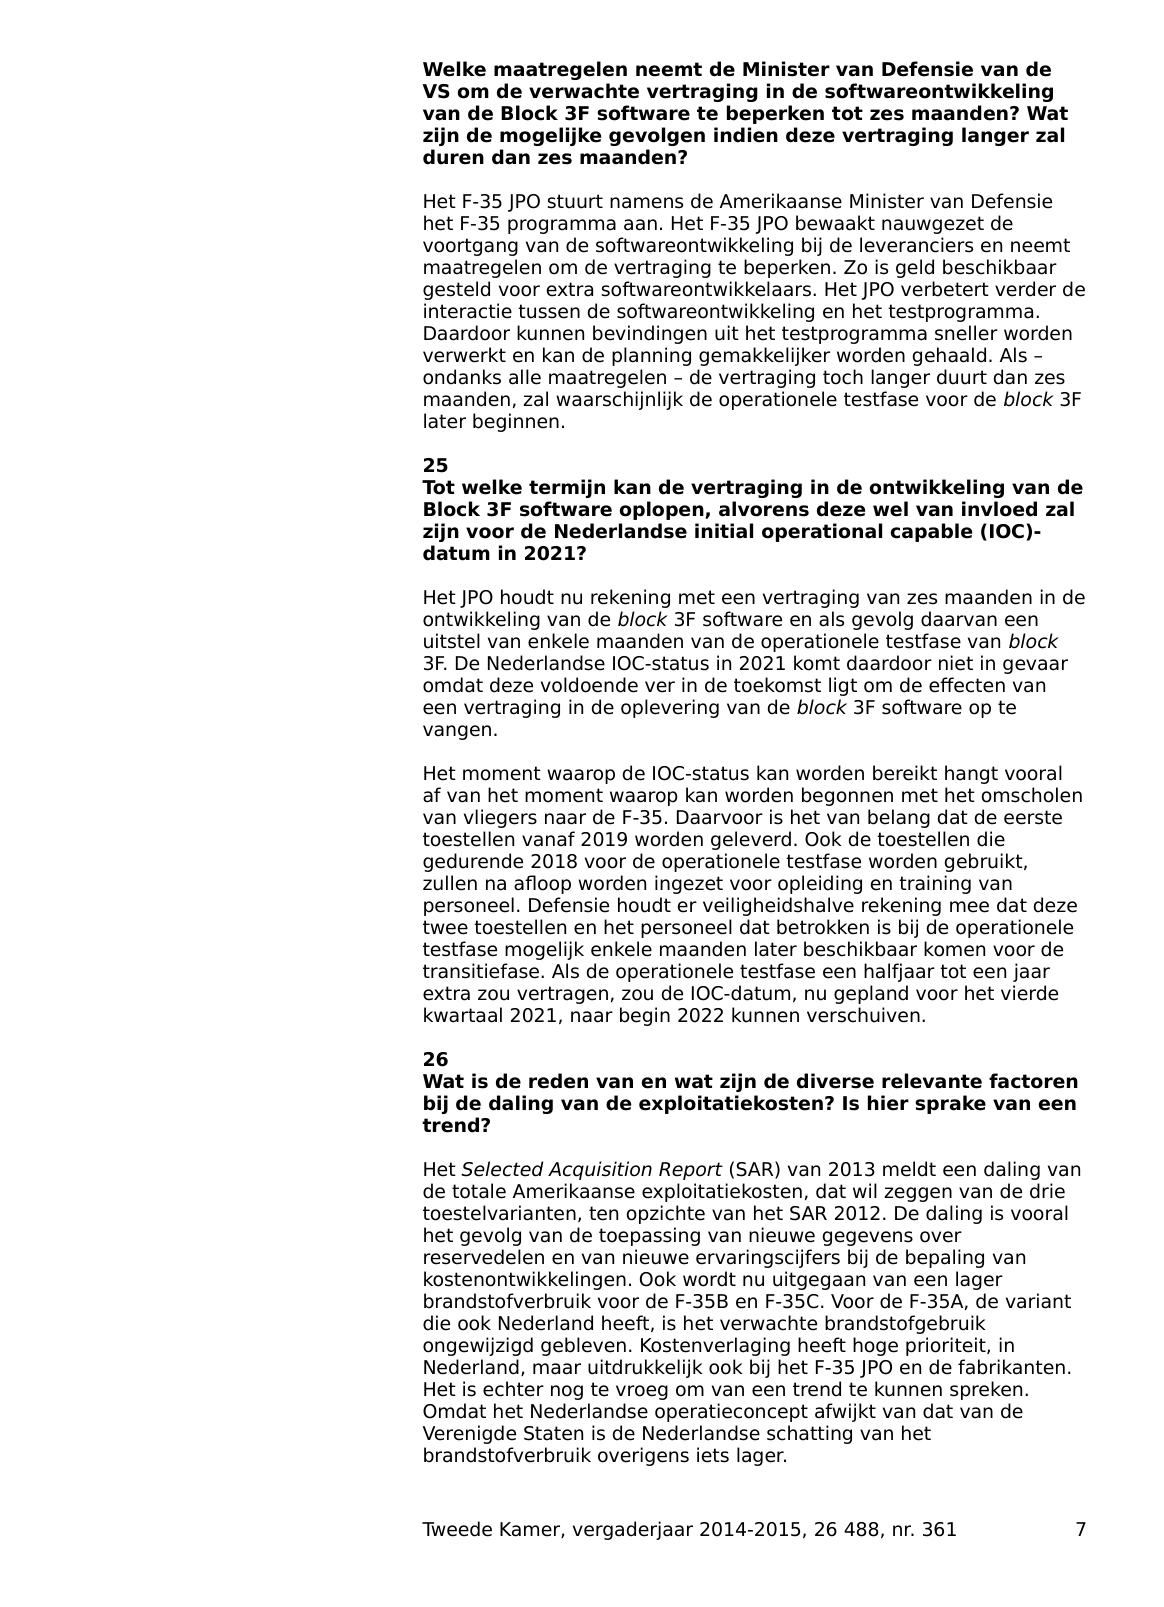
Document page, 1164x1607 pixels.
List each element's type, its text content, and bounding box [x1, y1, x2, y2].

text Het JPO houdt nu rekening met een vertraging van zes maanden in de ontwikkeling van de block 3F software en als gevolg daarvan een uitstel van enkele maanden van de operationele testfase van block 3F. De Nederlandse IOC-status in 2021 komt daardoor niet in gevaar omdat deze voldoende ver in de toekomst ligt om de effecten van een vertraging in de oplevering van de block 3F software op te vangen. [422, 587, 1087, 741]
text Wat is de reden van en wat zijn de diverse relevante factoren bij de daling van de exploitatiekosten? Is hier sprake van een trend? [422, 1071, 1087, 1137]
text Het moment waarop de IOC-status kan worden bereikt hangt vooral af van het moment waarop kan worden begonnen met het omscholen van vliegers naar de F-35. Daarvoor is het van belang dat de eerste toestellen vanaf 2019 worden geleverd. Ook de toestellen die gedurende 2018 voor de operationele testfase worden gebruikt, zullen na afloop worden ingezet voor opleiding en training van personeel. Defensie houdt er veiligheidshalve rekening mee dat deze twee toestellen en het personeel dat betrokken is bij de operationele testfase mogelijk enkele maanden later beschikbaar komen voor de transitiefase. Als de operationele testfase een halfjaar tot een jaar extra zou vertragen, zou de IOC-datum, nu gepland voor het vierde kwartaal 2021, naar begin 2022 kunnen verschuiven. [422, 763, 1087, 1027]
text Het F-35 JPO stuurt namens de Amerikaanse Minister van Defensie het F-35 programma aan. Het F-35 JPO bewaakt nauwgezet de voortgang van de softwareontwikkeling bij de leveranciers en neemt maatregelen om de vertraging te beperken. Zo is geld beschikbaar gesteld voor extra softwareontwikkelaars. Het JPO verbetert verder de interactie tussen de softwareontwikkeling en het testprogramma. Daardoor kunnen bevindingen uit het testprogramma sneller worden verwerkt en kan de planning gemakkelijker worden gehaald. Als – ondanks alle maatregelen – de vertraging toch langer duurt dan zes maanden, zal waarschijnlijk de operationele testfase voor de block 3F later beginnen. [422, 191, 1087, 433]
text 26 [422, 1049, 1087, 1071]
text 25 [422, 455, 1087, 477]
text Welke maatregelen neemt de Minister van Defensie van de VS om de verwachte vertraging in de softwareontwikkeling van de Block 3F software te beperken tot zes maanden? Wat zijn de mogelijke gevolgen indien deze vertraging langer zal duren dan zes maanden? [422, 59, 1087, 169]
text Tot welke termijn kan de vertraging in de ontwikkeling van de Block 3F software oplopen, alvorens deze wel van invloed zal zijn voor de Nederlandse initial operational capable (IOC)-datum in 2021? [422, 477, 1087, 565]
text Het Selected Acquisition Report (SAR) van 2013 meldt een daling van de totale Amerikaanse exploitatiekosten, dat wil zeggen van de drie toestelvarianten, ten opzichte van het SAR 2012. De daling is vooral het gevolg van de toepassing van nieuwe gegevens over reservedelen en van nieuwe ervaringscijfers bij de bepaling van kostenontwikkelingen. Ook wordt nu uitgegaan van een lager brandstofverbruik voor de F-35B en F-35C. Voor de F-35A, de variant die ook Nederland heeft, is het verwachte brandstofgebruik ongewijzigd gebleven. Kostenverlaging heeft hoge prioriteit, in Nederland, maar uitdrukkelijk ook bij het F-35 JPO en de fabrikanten. Het is echter nog te vroeg om van een trend te kunnen spreken. Omdat het Nederlandse operatieconcept afwijkt van dat van de Verenigde Staten is de Nederlandse schatting van het brandstofverbruik overigens iets lager. [422, 1159, 1087, 1467]
